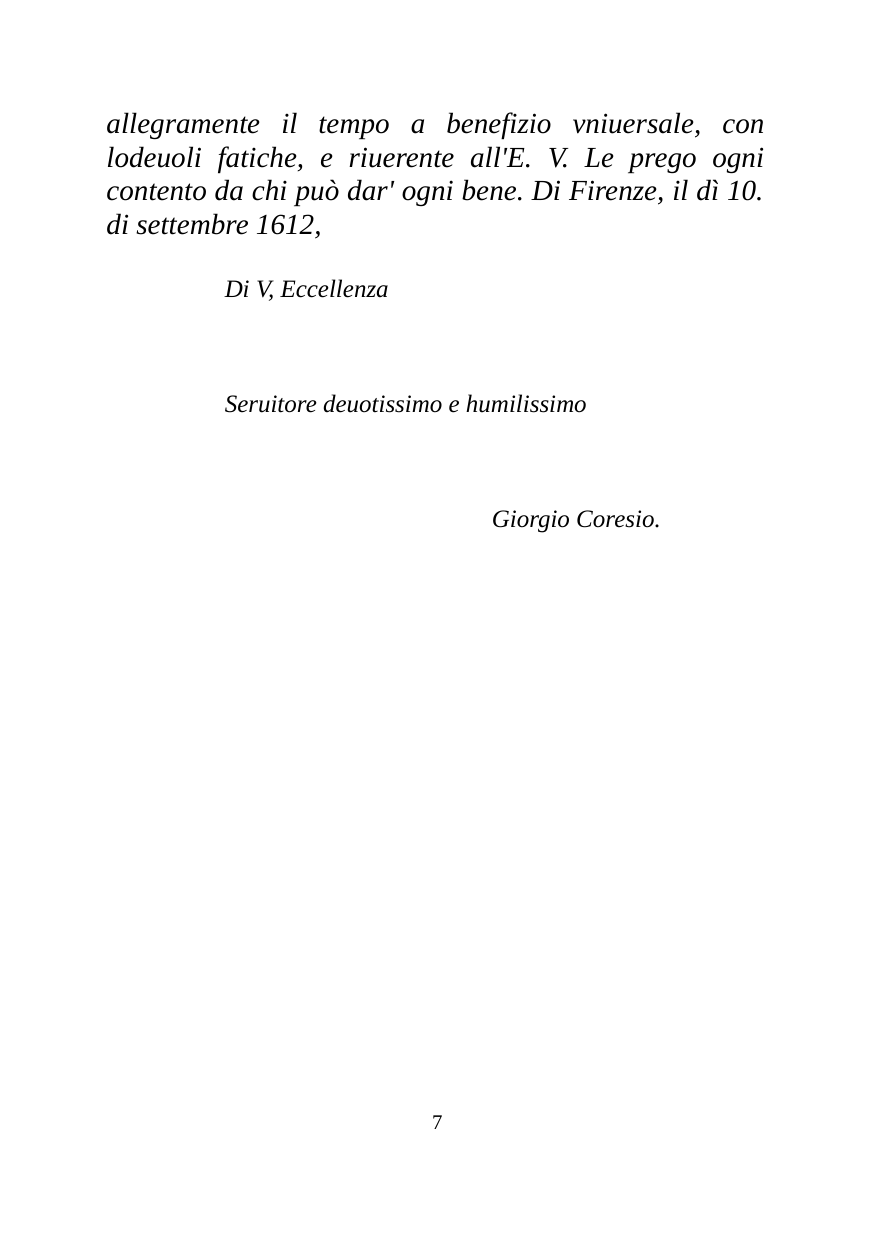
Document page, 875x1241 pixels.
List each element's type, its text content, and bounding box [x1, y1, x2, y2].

text Giorgio Coresio. [387, 504, 768, 533]
text allegramente il tempo a benefizio vniuersale, con lodeuoli fatiche, e riuerente all'E. V. Le prego ogni contento da chi può dar' ogni bene. Di Firenze, il dì 10. di settembre 1612, [106, 106, 768, 240]
text Di V, Eccellenza [195, 274, 768, 303]
text Seruitore deuotissimo e humilissimo [195, 389, 768, 418]
